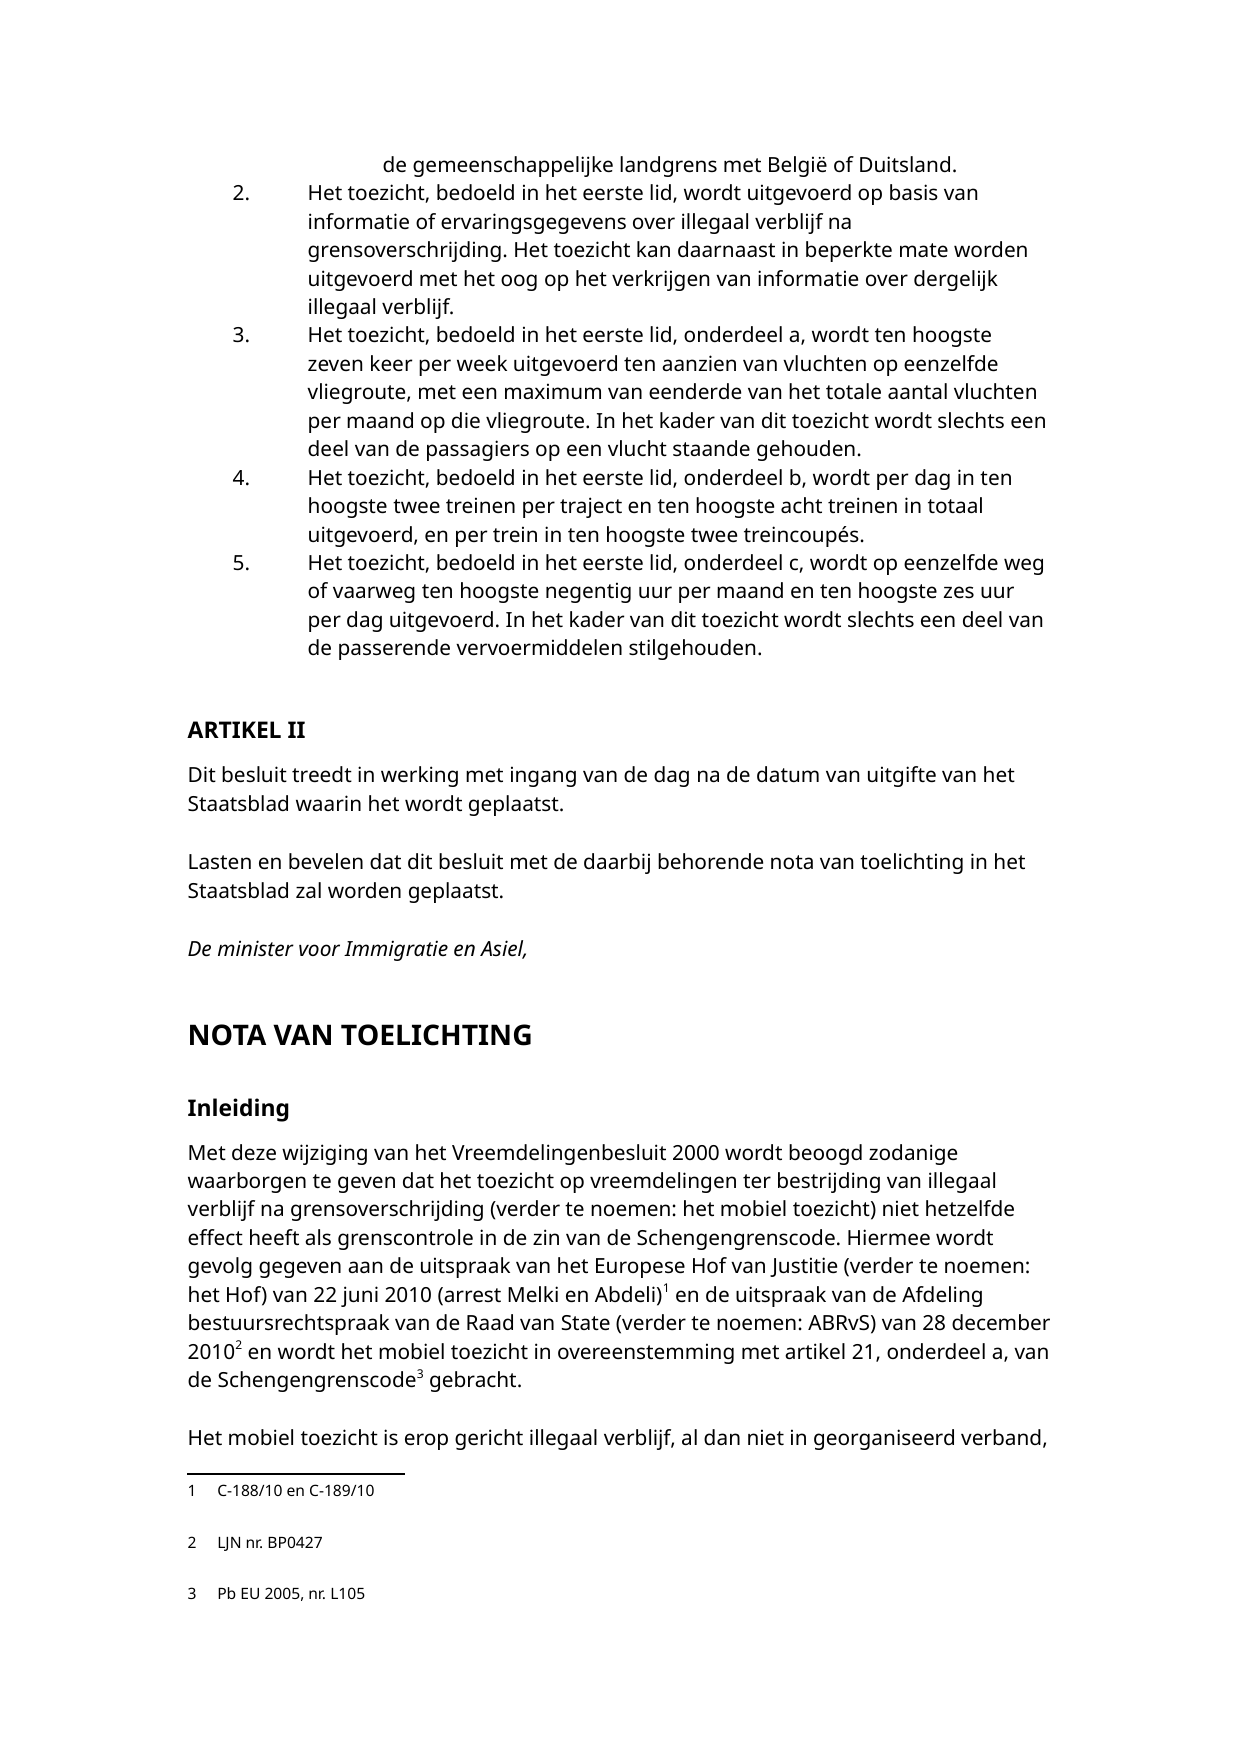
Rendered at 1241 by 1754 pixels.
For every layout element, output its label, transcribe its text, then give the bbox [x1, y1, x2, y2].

text De minister voor Immigratie en Asiel, [187, 934, 1053, 963]
text Lasten en bevelen dat dit besluit met de daarbij behorende nota van toelichting in het Staatsblad zal worden geplaatst. [187, 847, 1053, 904]
text Dit besluit treedt in werking met ingang van de dag na de datum van uitgifte van het Staatsblad waarin het wordt geplaatst. [187, 761, 1053, 817]
subtitle ARTIKEL II [187, 714, 1053, 746]
text LJN nr. BP0427 [187, 1517, 1053, 1545]
list Het toezicht, bedoeld in het eerste lid, wordt uitgevoerd op basis van informatie of ervaringsgegevens over illegaal verblijf na grensoverschrijding. Het toezicht kan daarnaast in beperkte mate worden uitgevoerd met het oog op het verkrijgen van informatie over dergelijk illegaal verblijf. [232, 178, 1053, 321]
list de gemeenschappelijke landgrens met België of Duitsland. [307, 150, 1053, 178]
text Met deze wijziging van het Vreemdelingenbesluit 2000 wordt beoogd zodanige waarborgen te geven dat het toezicht op vreemdelingen ter bestrijding van illegaal verblijf na grensoverschrijding (verder te noemen: het mobiel toezicht) niet hetzelfde effect heeft als grenscontrole in de zin van de Schengengrenscode. Hiermee wordt gevolg gegeven aan de uitspraak van het Europese Hof van Justitie (verder te noemen: het Hof) van 22 juni 2010 (arrest Melki en Abdeli) en de uitspraak van de Afdeling bestuursrechtspraak van de Raad van State (verder te noemen: ABRvS) van 28 december 2010 en wordt het mobiel toezicht in overeenstemming met artikel 21, onderdeel a, van de Schengengrenscode gebracht. [187, 1138, 1053, 1394]
subtitle NOTA VAN TOELICHTING [187, 1015, 1053, 1054]
list Het toezicht, bedoeld in het eerste lid, onderdeel b, wordt per dag in ten hoogste twee treinen per traject en ten hoogste acht treinen in totaal uitgevoerd, en per trein in ten hoogste twee treincoupés. [232, 463, 1053, 548]
text Pb EU 2005, nr. L105 [187, 1575, 1053, 1604]
list Het toezicht, bedoeld in het eerste lid, onderdeel a, wordt ten hoogste zeven keer per week uitgevoerd ten aanzien van vluchten op eenzelfde vliegroute, met een maximum van eenderde van het totale aantal vluchten per maand op die vliegroute. In het kader van dit toezicht wordt slechts een deel van de passagiers op een vlucht staande gehouden. [232, 321, 1053, 463]
list Het toezicht, bedoeld in het eerste lid, onderdeel c, wordt op eenzelfde weg of vaarweg ten hoogste negentig uur per maand en ten hoogste zes uur per dag uitgevoerd. In het kader van dit toezicht wordt slechts een deel van de passerende vervoermiddelen stilgehouden. [232, 548, 1053, 662]
subtitle Inleiding [187, 1091, 1053, 1123]
text C-188/10 en C-189/10 [187, 1458, 1053, 1487]
